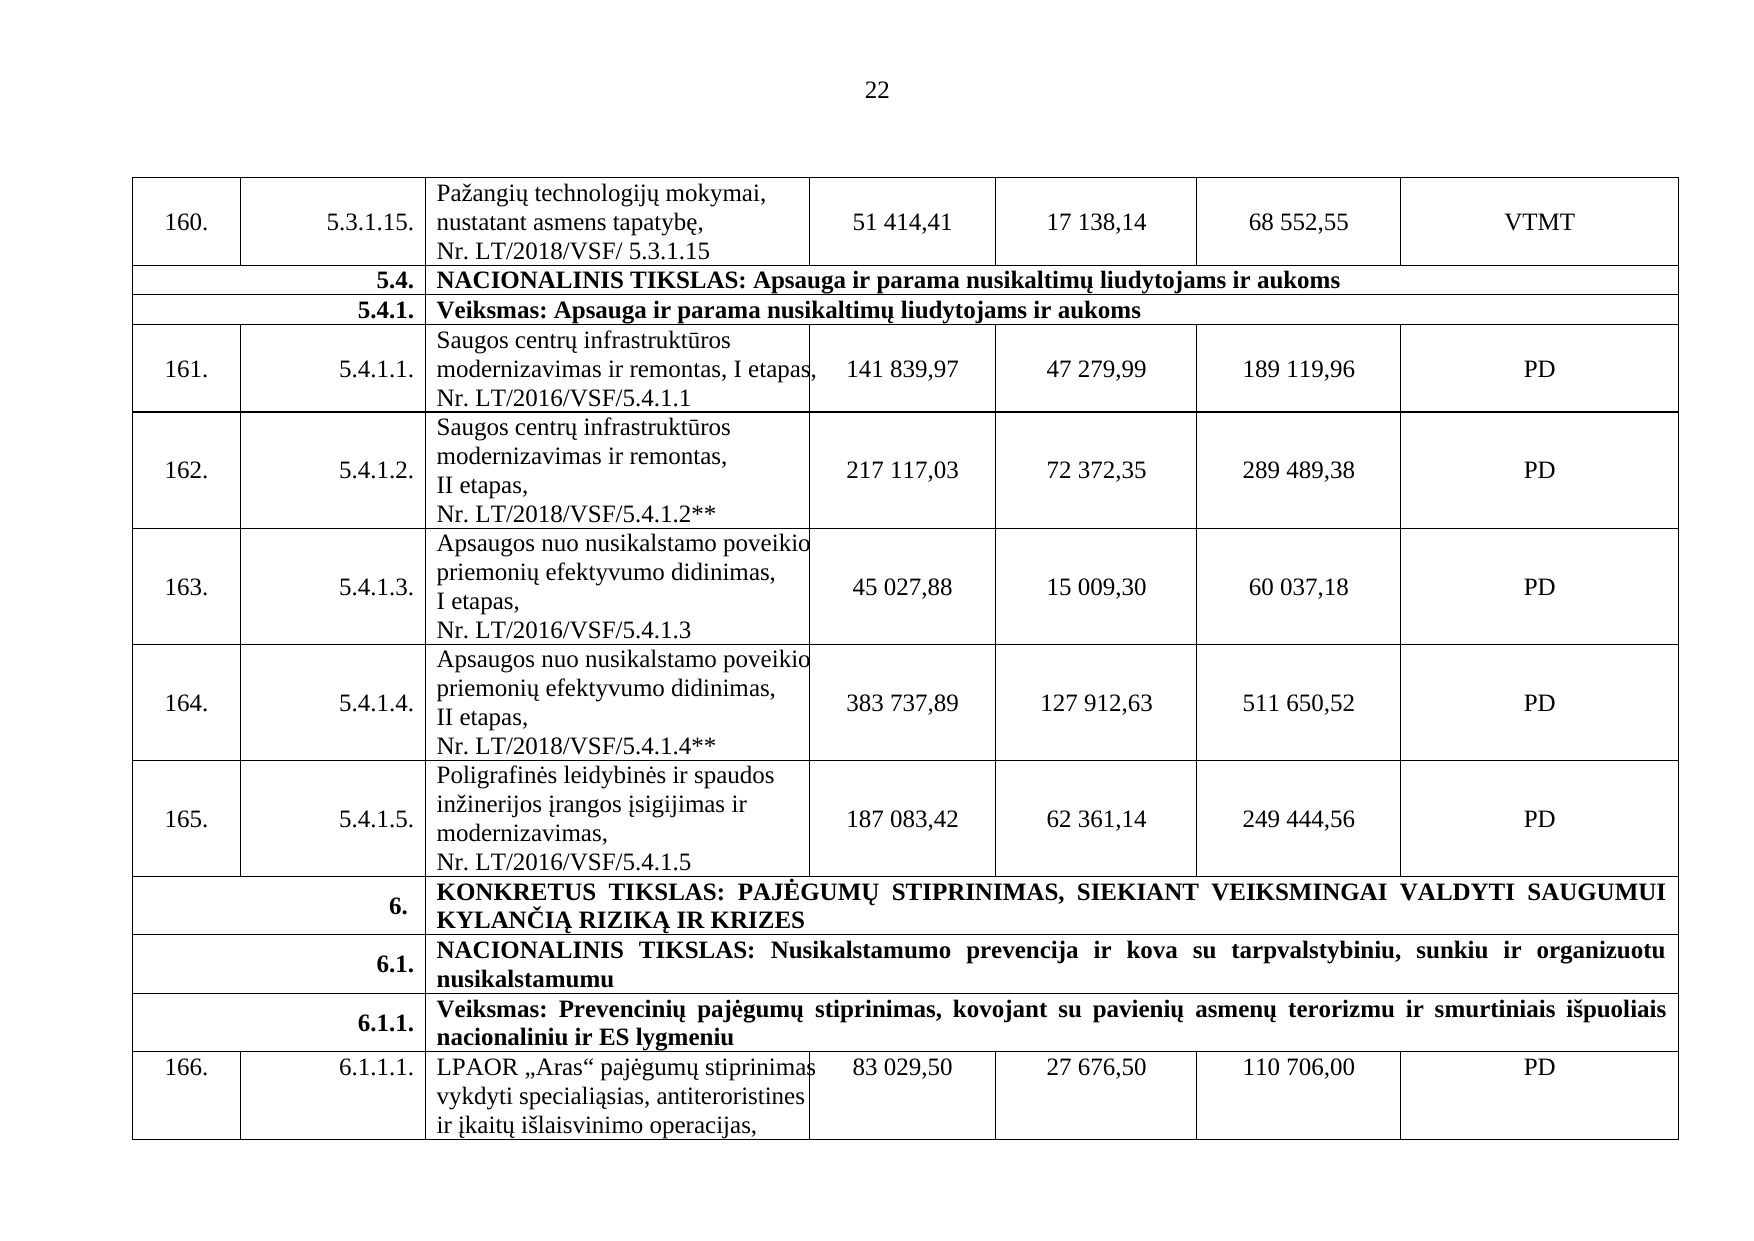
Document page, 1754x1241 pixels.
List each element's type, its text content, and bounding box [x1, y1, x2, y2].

table_cell 6.1.1. [133, 994, 425, 1051]
table_cell NACIONALINIS TIKSLAS: Nusikalstamumo prevencija ir kova su tarpvalstybiniu, sunkiu ir organizuotu nusikalstamumu [426, 935, 1678, 993]
table_cell PD [1401, 529, 1678, 643]
table_cell 162. [133, 413, 240, 527]
table_cell 51 414,41 [810, 178, 995, 264]
table_cell LPAOR „Aras“ pajėgumų stiprinimas vykdyti specialiąsias, antiteroristines ir įkaitų išlaisvinimo operacijas, I etapas, Nr. LT/2016/VSF/6.1.1.1 [426, 1052, 809, 1138]
table_cell 164. [133, 645, 240, 759]
table_cell PD [1401, 761, 1678, 876]
table_cell 5.4.1.4. [241, 645, 425, 759]
table_cell KONKRETUS TIKSLAS: PAJĖGUMŲ STIPRINIMAS, SIEKIANT VEIKSMINGAI VALDYTI SAUGUMUI KYLANČIĄ RIZIKĄ IR KRIZES [426, 877, 1678, 934]
table_cell 5.4.1.1. [241, 325, 425, 411]
table_cell 45 027,88 [810, 529, 995, 643]
table_cell 68 552,55 [1197, 178, 1400, 264]
table_cell [1679, 876, 1684, 934]
table_cell 6.1.1.1. [241, 1052, 425, 1138]
table_cell 5.4.1.3. [241, 529, 425, 643]
table_cell 5.4.1.5. [241, 761, 425, 876]
table_cell VTMT [1401, 178, 1678, 264]
table_cell PD [1401, 645, 1678, 759]
table_cell Veiksmas: Apsauga ir parama nusikaltimų liudytojams ir aukoms [426, 295, 1678, 324]
table_cell PD [1401, 325, 1678, 411]
table_cell [1679, 265, 1684, 294]
table_cell 511 650,52 [1197, 645, 1400, 759]
table_cell [1679, 993, 1684, 1051]
table_cell 141 839,97 [810, 325, 995, 411]
table_cell 6. [133, 877, 425, 934]
table_cell 72 372,35 [996, 413, 1196, 527]
table_cell Saugos centrų infrastruktūros modernizavimas ir remontas, I etapas, Nr. LT/2016/VSF/5.4.1.1 [426, 325, 809, 411]
table_cell 110 706,00 [1197, 1052, 1400, 1138]
table_cell 249 444,56 [1197, 761, 1400, 876]
table_cell NACIONALINIS TIKSLAS: Apsauga ir parama nusikaltimų liudytojams ir aukoms [426, 266, 1678, 294]
table_cell 187 083,42 [810, 761, 995, 876]
table_cell 189 119,96 [1197, 325, 1400, 411]
table_cell Veiksmas: Prevencinių pajėgumų stiprinimas, kovojant su pavienių asmenų terorizmu ir smurtiniais išpuoliais nacionaliniu ir ES lygmeniu [426, 994, 1678, 1051]
table_cell 15 009,30 [996, 529, 1196, 643]
table_cell [1679, 760, 1684, 876]
table_cell 83 029,50 [810, 1052, 995, 1138]
table_cell [1679, 177, 1684, 264]
table_cell 383 737,89 [810, 645, 995, 759]
table_cell [1679, 528, 1684, 643]
table_cell 163. [133, 529, 240, 643]
table_cell 160. [133, 178, 240, 264]
table_cell 47 279,99 [996, 325, 1196, 411]
table_cell 27 676,50 [996, 1052, 1196, 1138]
table_cell 62 361,14 [996, 761, 1196, 876]
table_cell [1679, 324, 1684, 411]
table_cell Pažangių technologijų mokymai, nustatant asmens tapatybę, Nr. LT/2018/VSF/ 5.3.1.15 [426, 178, 809, 264]
table_cell 127 912,63 [996, 645, 1196, 759]
table_cell 6.1. [133, 935, 425, 993]
table_cell [1679, 411, 1684, 527]
table_cell 17 138,14 [996, 178, 1196, 264]
table_cell 217 117,03 [810, 413, 995, 527]
table_cell Saugos centrų infrastruktūros modernizavimas ir remontas, II etapas, Nr. LT/2018/VSF/5.4.1.2** [426, 413, 809, 527]
table_cell [1679, 644, 1684, 759]
table_cell [1679, 294, 1684, 324]
table_cell 161. [133, 325, 240, 411]
table_cell [1679, 934, 1684, 993]
table_cell 5.4. [133, 266, 425, 294]
table_cell 60 037,18 [1197, 529, 1400, 643]
table_cell Poligrafinės leidybinės ir spaudos inžinerijos įrangos įsigijimas ir modernizavimas, Nr. LT/2016/VSF/5.4.1.5 [426, 761, 809, 876]
table_cell 5.3.1.15. [241, 178, 425, 264]
table_cell PD [1401, 413, 1678, 527]
table_cell 5.4.1. [133, 295, 425, 324]
table_cell [1679, 1051, 1684, 1138]
table_cell 166. [133, 1052, 240, 1138]
table_cell PD [1401, 1052, 1678, 1138]
table_cell Apsaugos nuo nusikalstamo poveikio priemonių efektyvumo didinimas, II etapas, Nr. LT/2018/VSF/5.4.1.4** [426, 645, 809, 759]
table_cell Apsaugos nuo nusikalstamo poveikio priemonių efektyvumo didinimas, I etapas, Nr. LT/2016/VSF/5.4.1.3 [426, 529, 809, 643]
table_cell 289 489,38 [1197, 413, 1400, 527]
table_cell 165. [133, 761, 240, 876]
table_cell 5.4.1.2. [241, 413, 425, 527]
